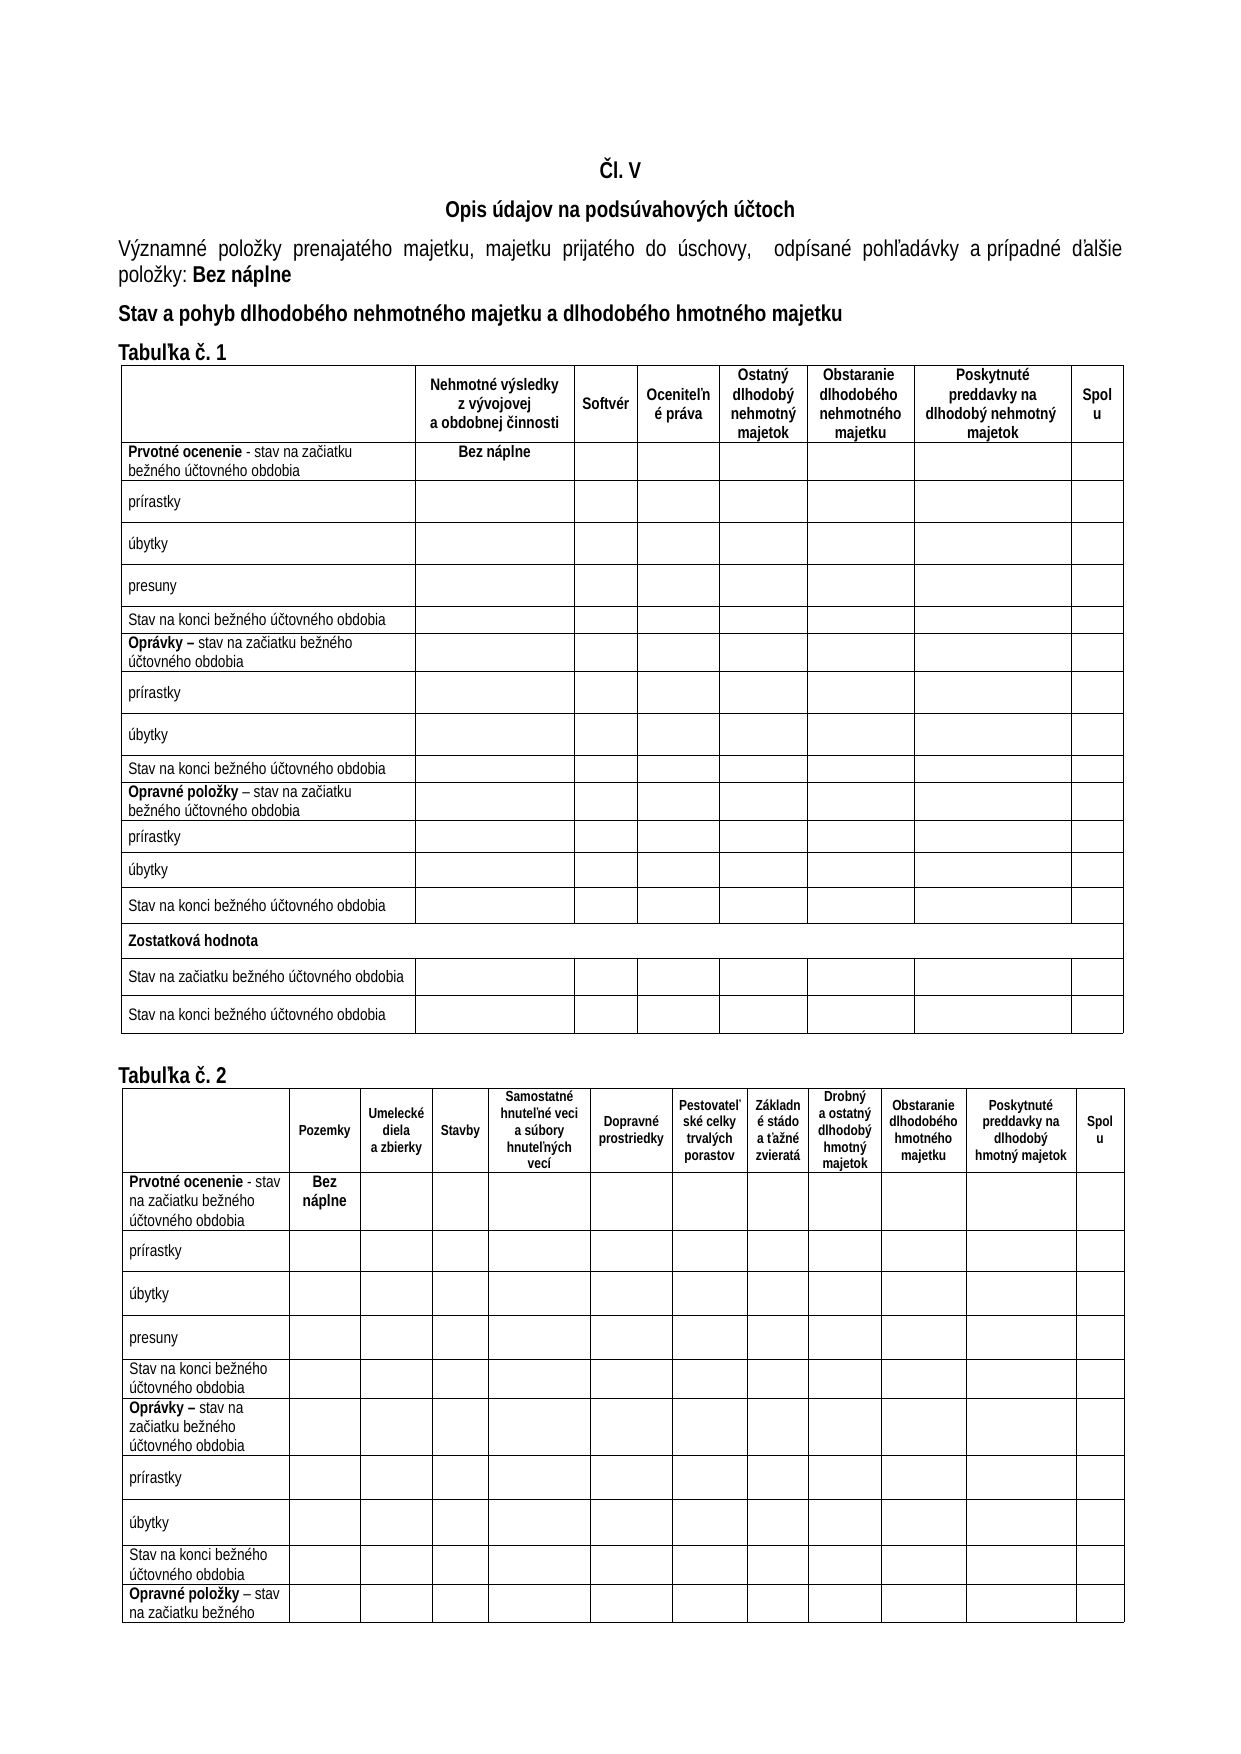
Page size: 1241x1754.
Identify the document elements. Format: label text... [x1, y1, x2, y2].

table_cell [808, 959, 914, 995]
table_cell [720, 443, 807, 480]
table_cell [361, 1360, 432, 1397]
table_cell [1072, 565, 1123, 606]
table_cell [720, 853, 807, 887]
table_cell [575, 996, 637, 1033]
table_cell [591, 1399, 672, 1455]
table_cell [433, 1173, 488, 1229]
table_cell [361, 1456, 432, 1499]
table_cell [416, 607, 574, 633]
table_cell Stav na konci bežného účtovného obdobia [123, 1546, 289, 1583]
table_cell [720, 783, 807, 820]
table_cell [489, 1585, 590, 1622]
table_cell [748, 1360, 808, 1397]
table_cell [720, 565, 807, 606]
table_cell [416, 853, 574, 887]
table_cell [290, 1399, 360, 1455]
table_cell prírastky [122, 821, 415, 852]
table_cell [882, 1316, 966, 1359]
table_header Spolu [1077, 1089, 1124, 1172]
table_cell [290, 1360, 360, 1397]
table_cell [967, 1360, 1076, 1397]
table_cell [1072, 821, 1123, 852]
table_cell [748, 1585, 808, 1622]
table_cell [809, 1231, 881, 1271]
table_cell [809, 1173, 881, 1229]
table_cell [575, 756, 637, 782]
table_cell [1072, 481, 1123, 522]
table_cell [915, 853, 1071, 887]
table_cell [575, 481, 637, 522]
table_header Pozemky [290, 1089, 360, 1172]
table_cell [638, 523, 719, 564]
table_cell [416, 565, 574, 606]
table_cell [433, 1456, 488, 1499]
table_cell [720, 888, 807, 922]
table_cell [967, 1272, 1076, 1315]
table_cell [638, 959, 719, 995]
table_cell [673, 1272, 747, 1315]
table_cell [808, 756, 914, 782]
table_cell [808, 996, 914, 1033]
table_header Nehmotné výsledky z vývojovej a obdobnej činnosti [416, 366, 574, 442]
table_cell [1072, 756, 1123, 782]
table_cell [433, 1500, 488, 1545]
table_cell [967, 1585, 1076, 1622]
text Tabuľka č. 1 [118, 339, 1122, 365]
table_cell [1072, 996, 1123, 1033]
table_cell [575, 634, 637, 671]
table_cell [673, 1500, 747, 1545]
table_cell [882, 1546, 966, 1583]
table_cell [1077, 1546, 1124, 1583]
table_cell [809, 1500, 881, 1545]
table_cell [290, 1500, 360, 1545]
table_cell Stav na konci bežného účtovného obdobia [122, 996, 415, 1033]
table_cell [808, 481, 914, 522]
table_cell [638, 821, 719, 852]
table_cell úbytky [122, 714, 415, 755]
table_cell [638, 481, 719, 522]
table_cell [361, 1316, 432, 1359]
table_cell [673, 1231, 747, 1271]
table_cell [575, 821, 637, 852]
table_cell [915, 481, 1071, 522]
table_cell [915, 634, 1071, 671]
table_cell [638, 888, 719, 922]
table_cell Oprávky – stav na začiatku bežného účtovného obdobia [123, 1399, 289, 1455]
table_cell [967, 1173, 1076, 1229]
table_header Poskytnuté preddavky na dlhodobý nehmotný majetok [915, 366, 1071, 442]
table_cell [416, 481, 574, 522]
table_header Poskytnuté preddavky na dlhodobý hmotný majetok [967, 1089, 1076, 1172]
table_cell [638, 672, 719, 713]
text Čl. V [118, 157, 1122, 183]
table_cell [575, 959, 637, 995]
table_cell [882, 1585, 966, 1622]
table_cell [915, 783, 1071, 820]
table_cell [1077, 1585, 1124, 1622]
table_cell [489, 1456, 590, 1499]
table_cell [882, 1272, 966, 1315]
table_cell [290, 1456, 360, 1499]
table_header Umelecké diela a zbierky [361, 1089, 432, 1172]
table_cell [673, 1173, 747, 1229]
table_cell [416, 821, 574, 852]
table_cell [1072, 523, 1123, 564]
table_cell [748, 1173, 808, 1229]
table_cell Prvotné ocenenie - stav na začiatku bežného účtovného obdobia [122, 443, 415, 480]
table_cell [416, 959, 574, 995]
table_cell [1072, 672, 1123, 713]
table_cell presuny [122, 565, 415, 606]
table_cell [882, 1231, 966, 1271]
table_cell [915, 672, 1071, 713]
table_cell [361, 1546, 432, 1583]
table_cell [915, 959, 1071, 995]
table_cell Stav na začiatku bežného účtovného obdobia [122, 959, 415, 995]
table_cell úbytky [122, 853, 415, 887]
table_cell [720, 634, 807, 671]
table_cell presuny [123, 1316, 289, 1359]
table_cell [673, 1456, 747, 1499]
table_cell [809, 1272, 881, 1315]
table_cell [1077, 1456, 1124, 1499]
table_cell [638, 607, 719, 633]
table_header [122, 366, 415, 442]
table_cell prírastky [123, 1231, 289, 1271]
table_cell [591, 1316, 672, 1359]
table_cell úbytky [122, 523, 415, 564]
table_cell [416, 672, 574, 713]
table_cell [361, 1272, 432, 1315]
table_cell [1072, 959, 1123, 995]
table_cell [882, 1399, 966, 1455]
table_cell [1077, 1316, 1124, 1359]
table_cell [748, 1272, 808, 1315]
table_cell [1077, 1173, 1124, 1229]
table_cell [967, 1399, 1076, 1455]
table_cell [433, 1316, 488, 1359]
table_cell [489, 1360, 590, 1397]
table_cell [638, 565, 719, 606]
table_cell [361, 1500, 432, 1545]
table_cell úbytky [123, 1500, 289, 1545]
table_cell [575, 888, 637, 922]
table_cell [638, 634, 719, 671]
table_cell [1072, 443, 1123, 480]
text Tabuľka č. 2 [118, 1062, 1122, 1088]
table_cell [575, 714, 637, 755]
table_cell [808, 783, 914, 820]
table_cell [915, 756, 1071, 782]
table_cell [808, 523, 914, 564]
table_cell Opravné položky – stav na začiatku bežného [123, 1585, 289, 1622]
table_cell [720, 714, 807, 755]
table_cell Stav na konci bežného účtovného obdobia [122, 888, 415, 922]
table_cell [808, 714, 914, 755]
table_cell Stav na konci bežného účtovného obdobia [122, 756, 415, 782]
table_cell [808, 853, 914, 887]
table_cell [433, 1360, 488, 1397]
table_cell [673, 1585, 747, 1622]
table_cell [489, 1399, 590, 1455]
table_cell [489, 1173, 590, 1229]
table_cell [433, 1399, 488, 1455]
table_cell [1072, 607, 1123, 633]
table_cell [967, 1546, 1076, 1583]
table_cell [575, 443, 637, 480]
table_header Ostatný dlhodobý nehmotný majetok [720, 366, 807, 442]
table_cell [575, 523, 637, 564]
table_cell [638, 756, 719, 782]
table_cell [416, 523, 574, 564]
table_header Stavby [433, 1089, 488, 1172]
table_cell [673, 1399, 747, 1455]
table_cell [638, 783, 719, 820]
table_cell [591, 1272, 672, 1315]
table_header Obstaranie dlhodobého nehmotného majetku [808, 366, 914, 442]
table_cell [720, 756, 807, 782]
table_header [123, 1089, 289, 1172]
table_cell [416, 634, 574, 671]
table_cell Stav na konci bežného účtovného obdobia [122, 607, 415, 633]
table_cell Zostatková hodnota [122, 924, 1123, 957]
table_cell [808, 443, 914, 480]
table_cell [809, 1360, 881, 1397]
table_cell [290, 1316, 360, 1359]
table_cell Bez náplne [416, 443, 574, 480]
table_cell [1077, 1231, 1124, 1271]
table_cell [591, 1360, 672, 1397]
table_cell [720, 607, 807, 633]
table_cell [575, 672, 637, 713]
table_cell [808, 607, 914, 633]
table_cell [720, 959, 807, 995]
table_cell [591, 1173, 672, 1229]
table_cell [808, 821, 914, 852]
text Významné položky prenajatého majetku, majetku prijatého do úschovy, odpísané pohľadávky a prípadné ďalšie položky: Bez náplne [118, 235, 1122, 287]
table_cell [748, 1399, 808, 1455]
table_header Spolu [1072, 366, 1123, 442]
table_cell [967, 1316, 1076, 1359]
table_cell [809, 1316, 881, 1359]
table_cell [290, 1231, 360, 1271]
table_cell [290, 1272, 360, 1315]
table_cell [809, 1585, 881, 1622]
table_cell [1072, 714, 1123, 755]
table_cell [915, 714, 1071, 755]
table_cell [489, 1500, 590, 1545]
table_cell [808, 888, 914, 922]
table_cell [720, 481, 807, 522]
table_cell [638, 853, 719, 887]
table_cell [882, 1360, 966, 1397]
table_cell [591, 1585, 672, 1622]
table_cell [720, 821, 807, 852]
table_header Softvér [575, 366, 637, 442]
table_header Obstaranie dlhodobého hmotného majetku [882, 1089, 966, 1172]
table_header Pestovateľské celky trvalých porastov [673, 1089, 747, 1172]
table_cell [808, 565, 914, 606]
table_cell [915, 996, 1071, 1033]
table_cell [915, 821, 1071, 852]
table_cell [433, 1585, 488, 1622]
table_cell [809, 1546, 881, 1583]
table_cell [433, 1546, 488, 1583]
table_cell [638, 996, 719, 1033]
table_cell [489, 1272, 590, 1315]
table_cell [575, 607, 637, 633]
table_cell [673, 1546, 747, 1583]
table_header Oceniteľné práva [638, 366, 719, 442]
table_cell [673, 1360, 747, 1397]
table_cell [748, 1500, 808, 1545]
table_cell [361, 1399, 432, 1455]
table_cell úbytky [123, 1272, 289, 1315]
text Opis údajov na podsúvahových účtoch [118, 196, 1122, 222]
table_cell [489, 1231, 590, 1271]
table_cell [416, 783, 574, 820]
table_cell [361, 1173, 432, 1229]
table_cell [915, 523, 1071, 564]
table_cell [915, 888, 1071, 922]
table_cell [361, 1585, 432, 1622]
table_cell [416, 756, 574, 782]
table_header Samostatné hnuteľné veci a súbory hnuteľných vecí [489, 1089, 590, 1172]
table_cell [1077, 1272, 1124, 1315]
table_cell [673, 1316, 747, 1359]
table_cell [591, 1231, 672, 1271]
table_cell [809, 1456, 881, 1499]
table_cell [361, 1231, 432, 1271]
table_cell Opravné položky – stav na začiatku bežného účtovného obdobia [122, 783, 415, 820]
table_header Základné stádo a ťažné zvieratá [748, 1089, 808, 1172]
table_cell [416, 888, 574, 922]
table_cell [748, 1456, 808, 1499]
table_cell [290, 1546, 360, 1583]
table_cell [575, 853, 637, 887]
text Stav a pohyb dlhodobého nehmotného majetku a dlhodobého hmotného majetku [118, 300, 1122, 326]
table_cell [575, 565, 637, 606]
table_cell [1072, 853, 1123, 887]
table_cell [809, 1399, 881, 1455]
table_cell [748, 1231, 808, 1271]
table_cell [290, 1585, 360, 1622]
table_header Drobný a ostatný dlhodobý hmotný majetok [809, 1089, 881, 1172]
table_cell [808, 634, 914, 671]
table_cell [882, 1500, 966, 1545]
table_cell [748, 1316, 808, 1359]
table_cell [591, 1500, 672, 1545]
table_cell [915, 565, 1071, 606]
table_cell [416, 714, 574, 755]
table_cell [1072, 888, 1123, 922]
table_cell Stav na konci bežného účtovného obdobia [123, 1360, 289, 1397]
table_cell [1077, 1399, 1124, 1455]
table_cell [808, 672, 914, 713]
table_cell [967, 1231, 1076, 1271]
table_cell [967, 1456, 1076, 1499]
table_cell [720, 672, 807, 713]
table_cell [1072, 634, 1123, 671]
table_cell [638, 443, 719, 480]
table_cell [882, 1456, 966, 1499]
table_cell [433, 1272, 488, 1315]
table_cell prírastky [123, 1456, 289, 1499]
table_cell [638, 714, 719, 755]
table_cell Prvotné ocenenie - stav na začiatku bežného účtovného obdobia [123, 1173, 289, 1229]
table_cell [915, 607, 1071, 633]
table_cell prírastky [122, 481, 415, 522]
table_cell [591, 1546, 672, 1583]
table_cell prírastky [122, 672, 415, 713]
table_cell [1077, 1500, 1124, 1545]
table_cell [575, 783, 637, 820]
table_cell [433, 1231, 488, 1271]
table_cell [915, 443, 1071, 480]
table_cell [591, 1456, 672, 1499]
table_cell [720, 996, 807, 1033]
table_cell [489, 1316, 590, 1359]
table_header Dopravné prostriedky [591, 1089, 672, 1172]
table_cell [1077, 1360, 1124, 1397]
table_cell Oprávky – stav na začiatku bežného účtovného obdobia [122, 634, 415, 671]
table_cell [1072, 783, 1123, 820]
table_cell [720, 523, 807, 564]
table_cell [748, 1546, 808, 1583]
table_cell [416, 996, 574, 1033]
table_cell [967, 1500, 1076, 1545]
table_cell Bez náplne [290, 1173, 360, 1229]
table_cell [489, 1546, 590, 1583]
table_cell [882, 1173, 966, 1229]
